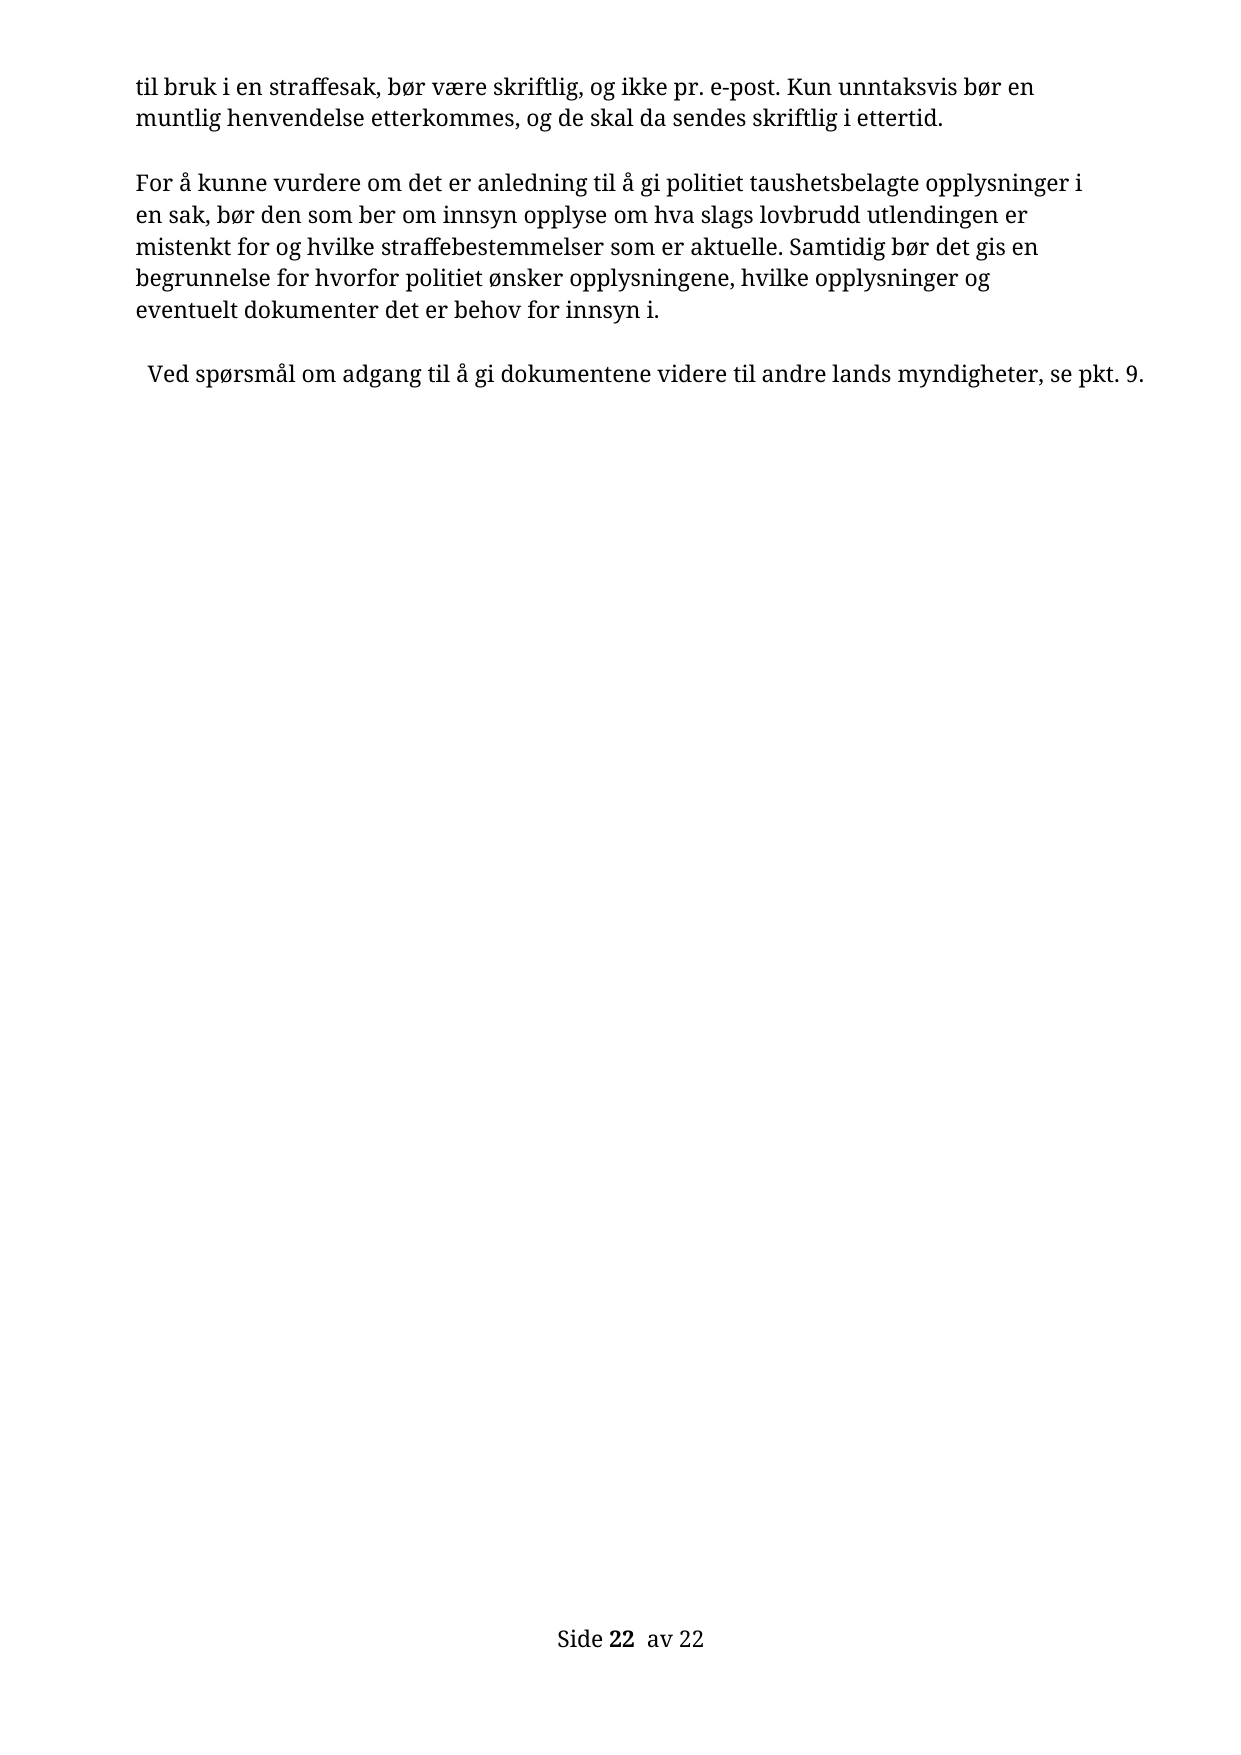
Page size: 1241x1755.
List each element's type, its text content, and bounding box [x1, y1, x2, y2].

text Ved spørsmål om adgang til å gi dokumentene videre til andre lands myndigheter, se pkt. 9. [147, 358, 1209, 390]
text For å kunne vurdere om det er anledning til å gi politiet taushetsbelagte opplysninger i en sak, bør den som ber om innsyn opplyse om hva slags lovbrudd utlendingen er mistenkt for og hvilke straffebestemmelser som er aktuelle. Samtidig bør det gis en begrunnelse for hvorfor politiet ønsker opplysningene, hvilke opplysninger og eventuelt dokumenter det er behov for innsyn i. [135, 167, 1085, 325]
text til bruk i en straffesak, bør være skriftlig, og ikke pr. e-post. Kun unntaksvis bør en muntlig henvendelse etterkommes, og de skal da sendes skriftlig i ettertid. [135, 71, 1083, 134]
